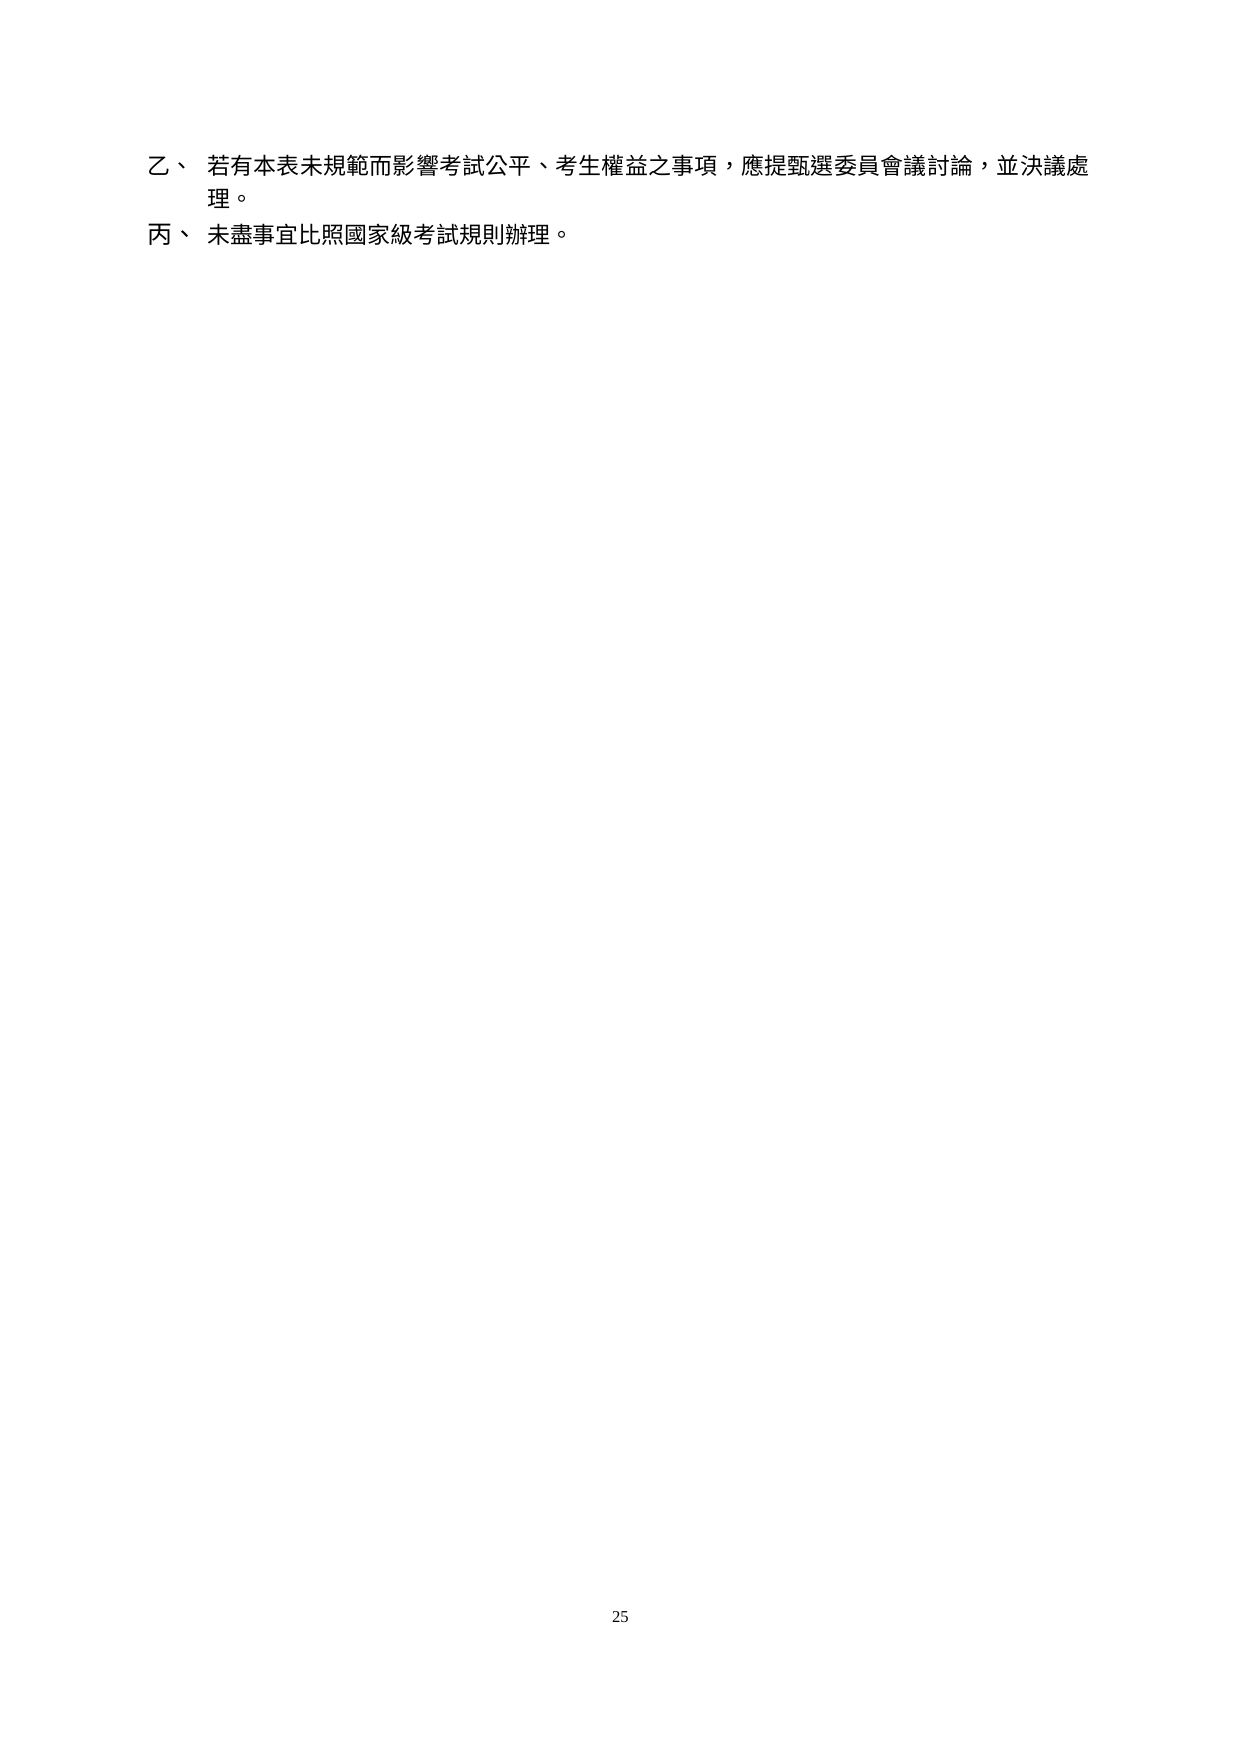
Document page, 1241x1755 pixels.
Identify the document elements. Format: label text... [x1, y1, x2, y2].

list 未盡事宜比照國家級考試規則辦理。 [148, 214, 1093, 250]
list 若有本表未規範而影響考試公平、考生權益之事項，應提甄選委員會議討論，並決議處理。 [148, 148, 1093, 214]
